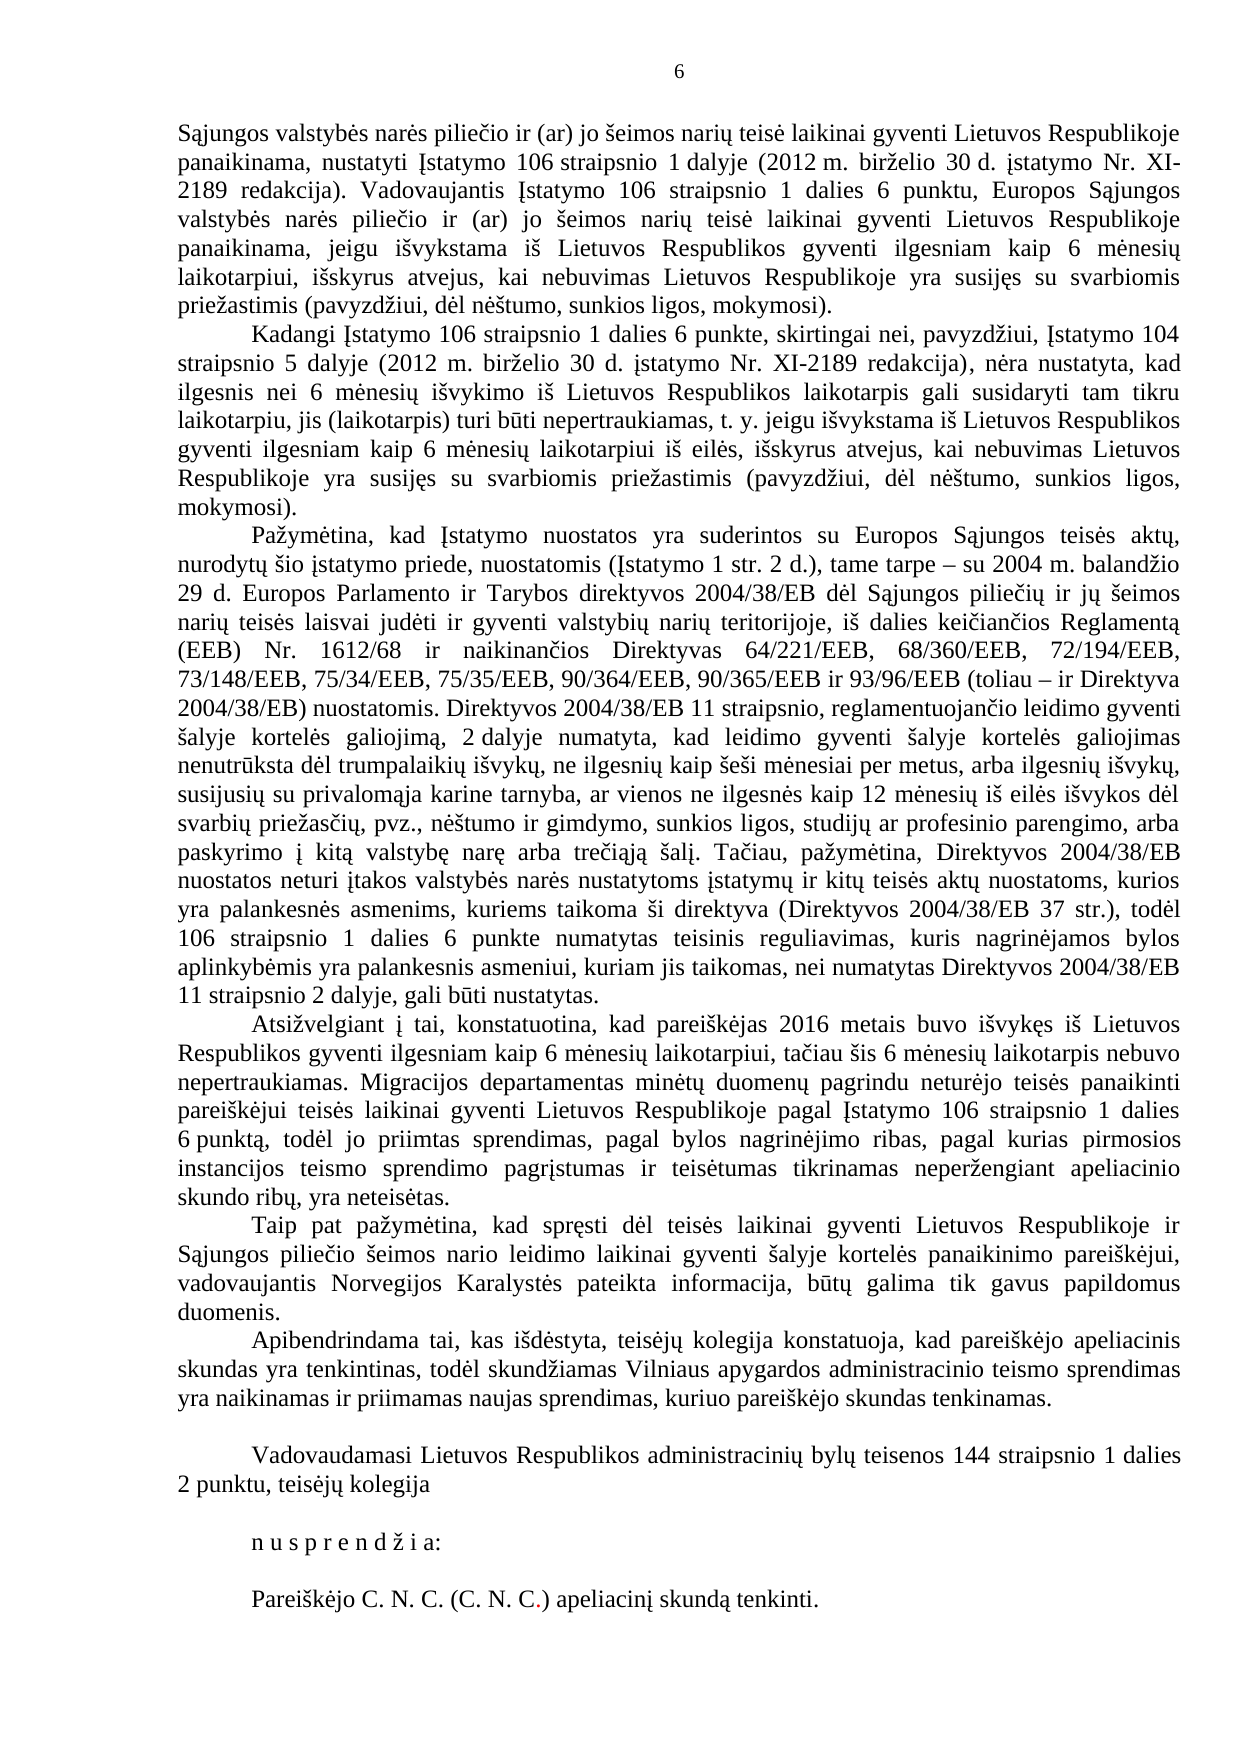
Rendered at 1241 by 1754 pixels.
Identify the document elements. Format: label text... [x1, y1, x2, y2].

text Taip pat pažymėtina, kad spręsti dėl teisės laikinai gyventi Lietuvos Respublikoje ir Sąjungos piliečio šeimos nario leidimo laikinai gyventi šalyje kortelės panaikinimo pareiškėjui, vadovaujantis Norvegijos Karalystės pateikta informacija, būtų galima tik gavus papildomus duomenis. [177, 1211, 1181, 1326]
text Kadangi Įstatymo 106 straipsnio 1 dalies 6 punkte, skirtingai nei, pavyzdžiui, Įstatymo 104 straipsnio 5 dalyje (2012 m. birželio 30 d. įstatymo Nr. XI-2189 redakcija), nėra nustatyta, kad ilgesnis nei 6 mėnesių išvykimo iš Lietuvos Respublikos laikotarpis gali susidaryti tam tikru laikotarpiu, jis (laikotarpis) turi būti nepertraukiamas, t. y. jeigu išvykstama iš Lietuvos Respublikos gyventi ilgesniam kaip 6 mėnesių laikotarpiui iš eilės, išskyrus atvejus, kai nebuvimas Lietuvos Respublikoje yra susijęs su svarbiomis priežastimis (pavyzdžiui, dėl nėštumo, sunkios ligos, mokymosi). [177, 319, 1181, 521]
text Atsižvelgiant į tai, konstatuotina, kad pareiškėjas 2016 metais buvo išvykęs iš Lietuvos Respublikos gyventi ilgesniam kaip 6 mėnesių laikotarpiui, tačiau šis 6 mėnesių laikotarpis nebuvo nepertraukiamas. Migracijos departamentas minėtų duomenų pagrindu neturėjo teisės panaikinti pareiškėjui teisės laikinai gyventi Lietuvos Respublikoje pagal Įstatymo 106 straipsnio 1 dalies 6 punktą, todėl jo priimtas sprendimas, pagal bylos nagrinėjimo ribas, pagal kurias pirmosios instancijos teismo sprendimo pagrįstumas ir teisėtumas tikrinamas neperžengiant apeliacinio skundo ribų, yra neteisėtas. [177, 1009, 1181, 1211]
text n u s p r e n d ž i a: [177, 1527, 1181, 1556]
text Vadovaudamasi Lietuvos Respublikos administracinių bylų teisenos 144 straipsnio 1 dalies 2 punktu, teisėjų kolegija [177, 1441, 1181, 1498]
text Pažymėtina, kad Įstatymo nuostatos yra suderintos su Europos Sąjungos teisės aktų, nurodytų šio įstatymo priede, nuostatomis (Įstatymo 1 str. 2 d.), tame tarpe – su 2004 m. balandžio 29 d. Europos Parlamento ir Tarybos direktyvos 2004/38/EB dėl Sąjungos piliečių ir jų šeimos narių teisės laisvai judėti ir gyventi valstybių narių teritorijoje, iš dalies keičiančios Reglamentą (EEB) Nr. 1612/68 ir naikinančios Direktyvas 64/221/EEB, 68/360/EEB, 72/194/EEB, 73/148/EEB, 75/34/EEB, 75/35/EEB, 90/364/EEB, 90/365/EEB ir 93/96/EEB (toliau – ir Direktyva 2004/38/EB) nuostatomis. Direktyvos 2004/38/EB 11 straipsnio, reglamentuojančio leidimo gyventi šalyje kortelės galiojimą, 2 dalyje numatyta, kad leidimo gyventi šalyje kortelės galiojimas nenutrūksta dėl trumpalaikių išvykų, ne ilgesnių kaip šeši mėnesiai per metus, arba ilgesnių išvykų, susijusių su privalomąja karine tarnyba, ar vienos ne ilgesnės kaip 12 mėnesių iš eilės išvykos dėl svarbių priežasčių, pvz., nėštumo ir gimdymo, sunkios ligos, studijų ar profesinio parengimo, arba paskyrimo į kitą valstybę narę arba trečiąją šalį. Tačiau, pažymėtina, Direktyvos 2004/38/EB nuostatos neturi įtakos valstybės narės nustatytoms įstatymų ir kitų teisės aktų nuostatoms, kurios yra palankesnės asmenims, kuriems taikoma ši direktyva (Direktyvos 2004/38/EB 37 str.), todėl 106 straipsnio 1 dalies 6 punkte numatytas teisinis reguliavimas, kuris nagrinėjamos bylos aplinkybėmis yra palankesnis asmeniui, kuriam jis taikomas, nei numatytas Direktyvos 2004/38/EB 11 straipsnio 2 dalyje, gali būti nustatytas. [177, 521, 1181, 1009]
text Sąjungos valstybės narės piliečio ir (ar) jo šeimos narių teisė laikinai gyventi Lietuvos Respublikoje panaikinama, nustatyti Įstatymo 106 straipsnio 1 dalyje (2012 m. birželio 30 d. įstatymo Nr. XI-2189 redakcija). Vadovaujantis Įstatymo 106 straipsnio 1 dalies 6 punktu, Europos Sąjungos valstybės narės piliečio ir (ar) jo šeimos narių teisė laikinai gyventi Lietuvos Respublikoje panaikinama, jeigu išvykstama iš Lietuvos Respublikos gyventi ilgesniam kaip 6 mėnesių laikotarpiui, išskyrus atvejus, kai nebuvimas Lietuvos Respublikoje yra susijęs su svarbiomis priežastimis (pavyzdžiui, dėl nėštumo, sunkios ligos, mokymosi). [177, 118, 1181, 319]
text Apibendrindama tai, kas išdėstyta, teisėjų kolegija konstatuoja, kad pareiškėjo apeliacinis skundas yra tenkintinas, todėl skundžiamas Vilniaus apygardos administracinio teismo sprendimas yra naikinamas ir priimamas naujas sprendimas, kuriuo pareiškėjo skundas tenkinamas. [177, 1326, 1181, 1412]
text Pareiškėjo C. N. C. (C. N. C.) apeliacinį skundą tenkinti. [177, 1584, 1181, 1613]
